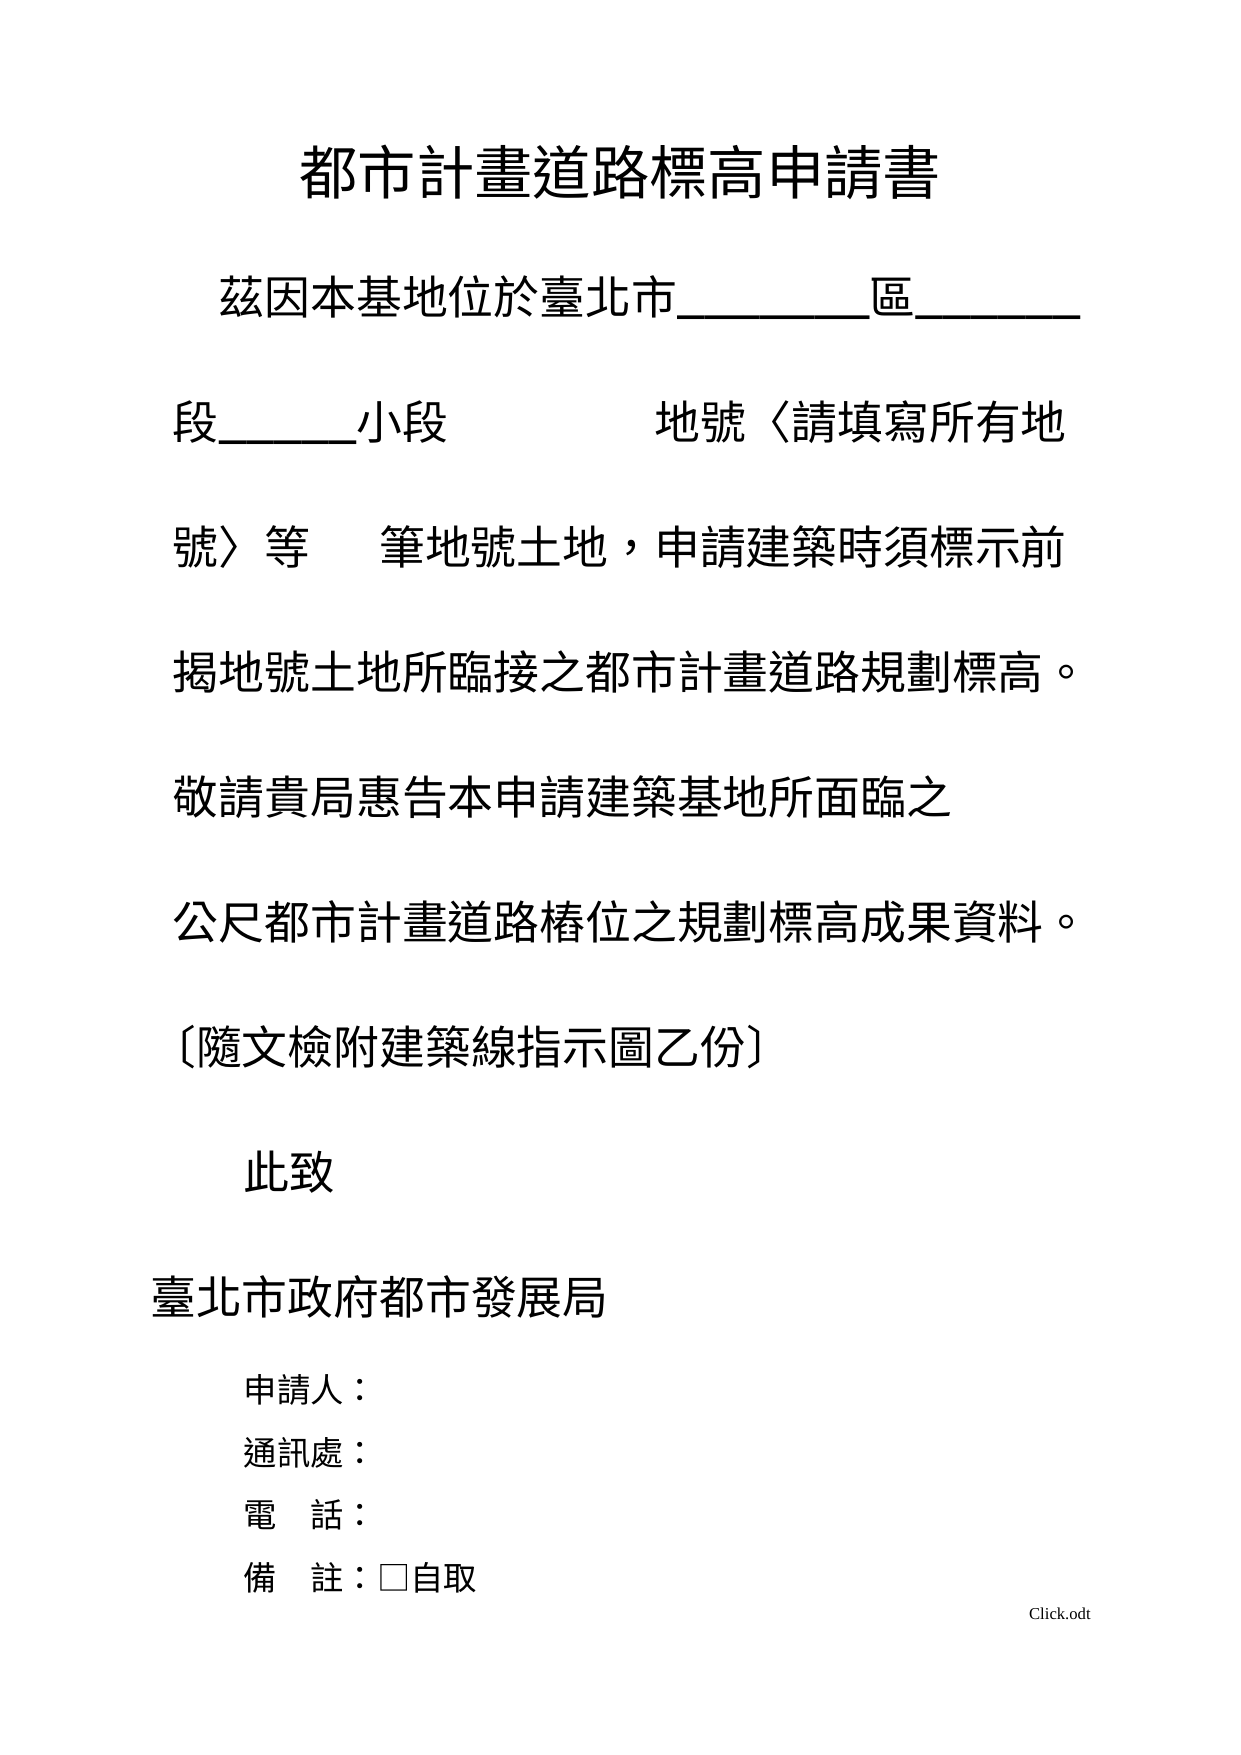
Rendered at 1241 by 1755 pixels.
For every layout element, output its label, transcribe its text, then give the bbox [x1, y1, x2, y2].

text 通訊處： [244, 1409, 1090, 1471]
text 茲因本基地位於臺北市_______區­­______段_____小段 地號〈請填寫所有地號〉等 筆地號土地，申請建築時須標示前揭地號土地所臨接之都市計畫道路規劃標高。敬請貴局惠告本申請建築基地所面臨之 公尺都市計畫道路樁位之規劃標高成果資料。 [173, 221, 1090, 971]
text 備 註：□自取 [244, 1534, 1090, 1596]
text 電 話： [244, 1471, 1090, 1534]
text 申請人： [244, 1346, 1090, 1409]
text 都市計畫道路標高申請書 [150, 96, 1090, 221]
text 臺北市政府都市發展局 [150, 1221, 1090, 1346]
text 〔隨文檢附建築線指示圖乙份〕 [150, 971, 1090, 1096]
text 此致 [150, 1096, 1090, 1221]
